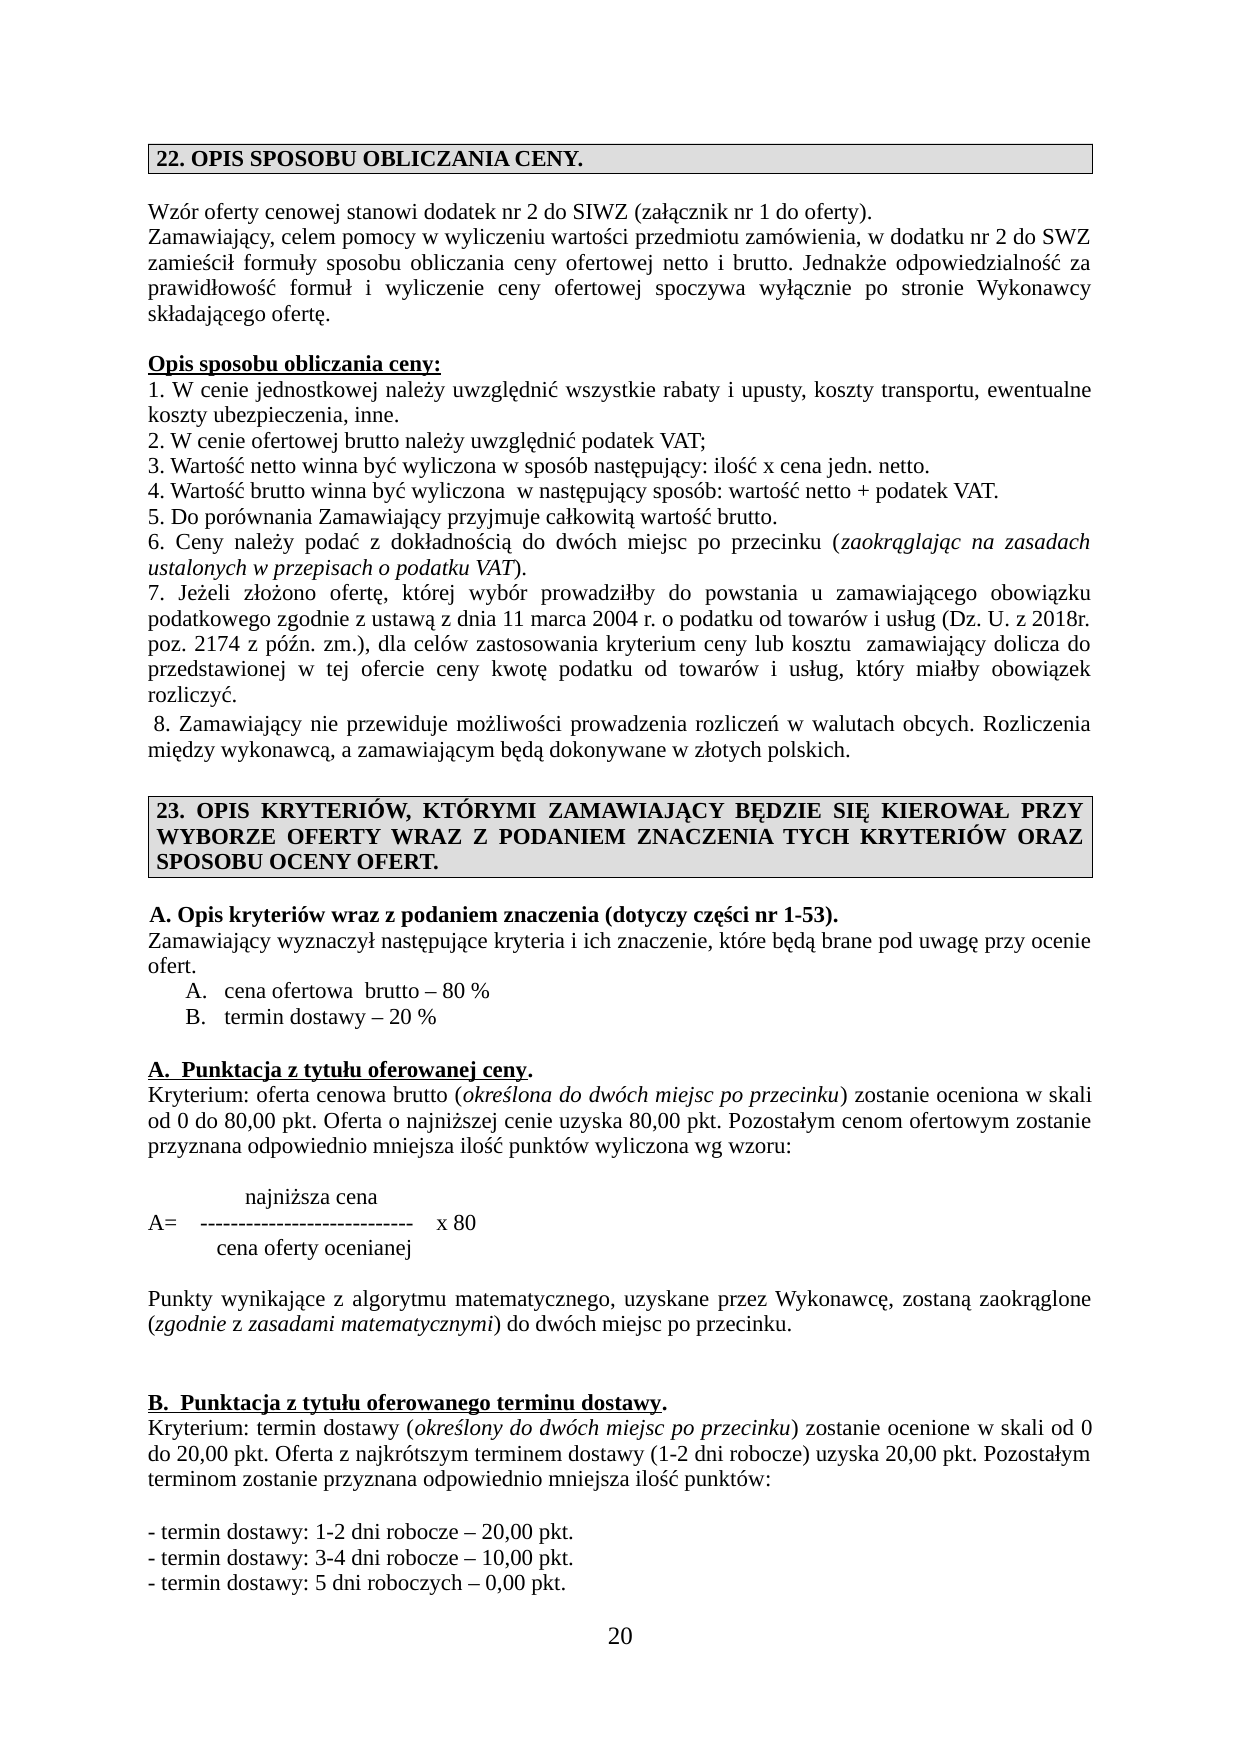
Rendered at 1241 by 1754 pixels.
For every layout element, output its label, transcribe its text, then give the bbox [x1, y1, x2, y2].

text A. Punktacja z tytułu oferowanej ceny. [148, 1057, 1093, 1082]
text Zamawiający wyznaczył następujące kryteria i ich znaczenie, które będą brane pod uwagę przy ocenie ofert. [148, 928, 1093, 978]
text 4. Wartość brutto winna być wyliczona w następujący sposób: wartość netto + podatek VAT. [148, 478, 1093, 504]
text Wzór oferty cenowej stanowi dodatek nr 2 do SIWZ (załącznik nr 1 do oferty). [148, 199, 1093, 224]
text A= ---------------------------- x 80 [148, 1209, 1093, 1235]
text - termin dostawy: 1-2 dni robocze – 20,00 pkt. [148, 1519, 1093, 1544]
text 8. Zamawiający nie przewiduje możliwości prowadzenia rozliczeń w walutach obcych. Rozliczenia między wykonawcą, a zamawiającym będą dokonywane w złotych polskich. [145, 711, 1093, 762]
text 1. W cenie jednostkowej należy uwzględnić wszystkie rabaty i upusty, koszty transportu, ewentualne koszty ubezpieczenia, inne. [148, 377, 1093, 428]
text cena oferty ocenianej [148, 1235, 1093, 1260]
list cena ofertowa brutto – 80 % [185, 978, 1093, 1004]
text - termin dostawy: 3-4 dni robocze – 10,00 pkt. [148, 1544, 1093, 1570]
text 3. Wartość netto winna być wyliczona w sposób następujący: ilość x cena jedn. netto. [148, 453, 1093, 478]
text 6. Ceny należy podać z dokładnością do dwóch miejsc po przecinku (zaokrąglając na zasadach ustalonych w przepisach o podatku VAT). [148, 529, 1093, 580]
text Kryterium: termin dostawy (określony do dwóch miejsc po przecinku) zostanie ocenione w skali od 0 do 20,00 pkt. Oferta z najkrótszym terminem dostawy (1-2 dni robocze) uzyska 20,00 pkt. Pozostałym terminom zostanie przyznana odpowiednio mniejsza ilość punktów: [148, 1415, 1093, 1491]
text A. Opis kryteriów wraz z podaniem znaczenia (dotyczy części nr 1-53). [149, 902, 1093, 928]
text B. Punktacja z tytułu oferowanego terminu dostawy. [148, 1390, 1093, 1415]
text 2. W cenie ofertowej brutto należy uwzględnić podatek VAT; [148, 428, 1093, 453]
text 22. OPIS SPOSOBU OBLICZANIA CENY. [149, 145, 1092, 173]
text Kryterium: oferta cenowa brutto (określona do dwóch miejsc po przecinku) zostanie oceniona w skali od 0 do 80,00 pkt. Oferta o najniższej cenie uzyska 80,00 pkt. Pozostałym cenom ofertowym zostanie przyznana odpowiednio mniejsza ilość punktów wyliczona wg wzoru: [148, 1082, 1093, 1159]
text 5. Do porównania Zamawiający przyjmuje całkowitą wartość brutto. [148, 504, 1093, 529]
text Opis sposobu obliczania ceny: [148, 351, 1093, 377]
text 7. Jeżeli złożono ofertę, której wybór prowadziłby do powstania u zamawiającego obowiązku podatkowego zgodnie z ustawą z dnia 11 marca 2004 r. o podatku od towarów i usług (Dz. U. z 2018r. poz. 2174 z późn. zm.), dla celów zastosowania kryterium ceny lub kosztu zamawiający dolicza do przedstawionej w tej ofercie ceny kwotę podatku od towarów i usług, który miałby obowiązek rozliczyć. [148, 580, 1093, 707]
text najniższa cena [148, 1184, 1093, 1209]
text 23. OPIS KRYTERIÓW, KTÓRYMI ZAMAWIAJĄCY BĘDZIE SIĘ KIEROWAŁ PRZY WYBORZE OFERTY WRAZ Z PODANIEM ZNACZENIA TYCH KRYTERIÓW ORAZ SPOSOBU OCENY OFERT. [149, 797, 1092, 877]
text Zamawiający, celem pomocy w wyliczeniu wartości przedmiotu zamówienia, w dodatku nr 2 do SWZ zamieścił formuły sposobu obliczania ceny ofertowej netto i brutto. Jednakże odpowiedzialność za prawidłowość formuł i wyliczenie ceny ofertowej spoczywa wyłącznie po stronie Wykonawcy składającego ofertę. [148, 224, 1093, 326]
list termin dostawy – 20 % [185, 1004, 1093, 1029]
text - termin dostawy: 5 dni roboczych – 0,00 pkt. [148, 1570, 1093, 1595]
text Punkty wynikające z algorytmu matematycznego, uzyskane przez Wykonawcę, zostaną zaokrąglone (zgodnie z zasadami matematycznymi) do dwóch miejsc po przecinku. [148, 1286, 1093, 1390]
